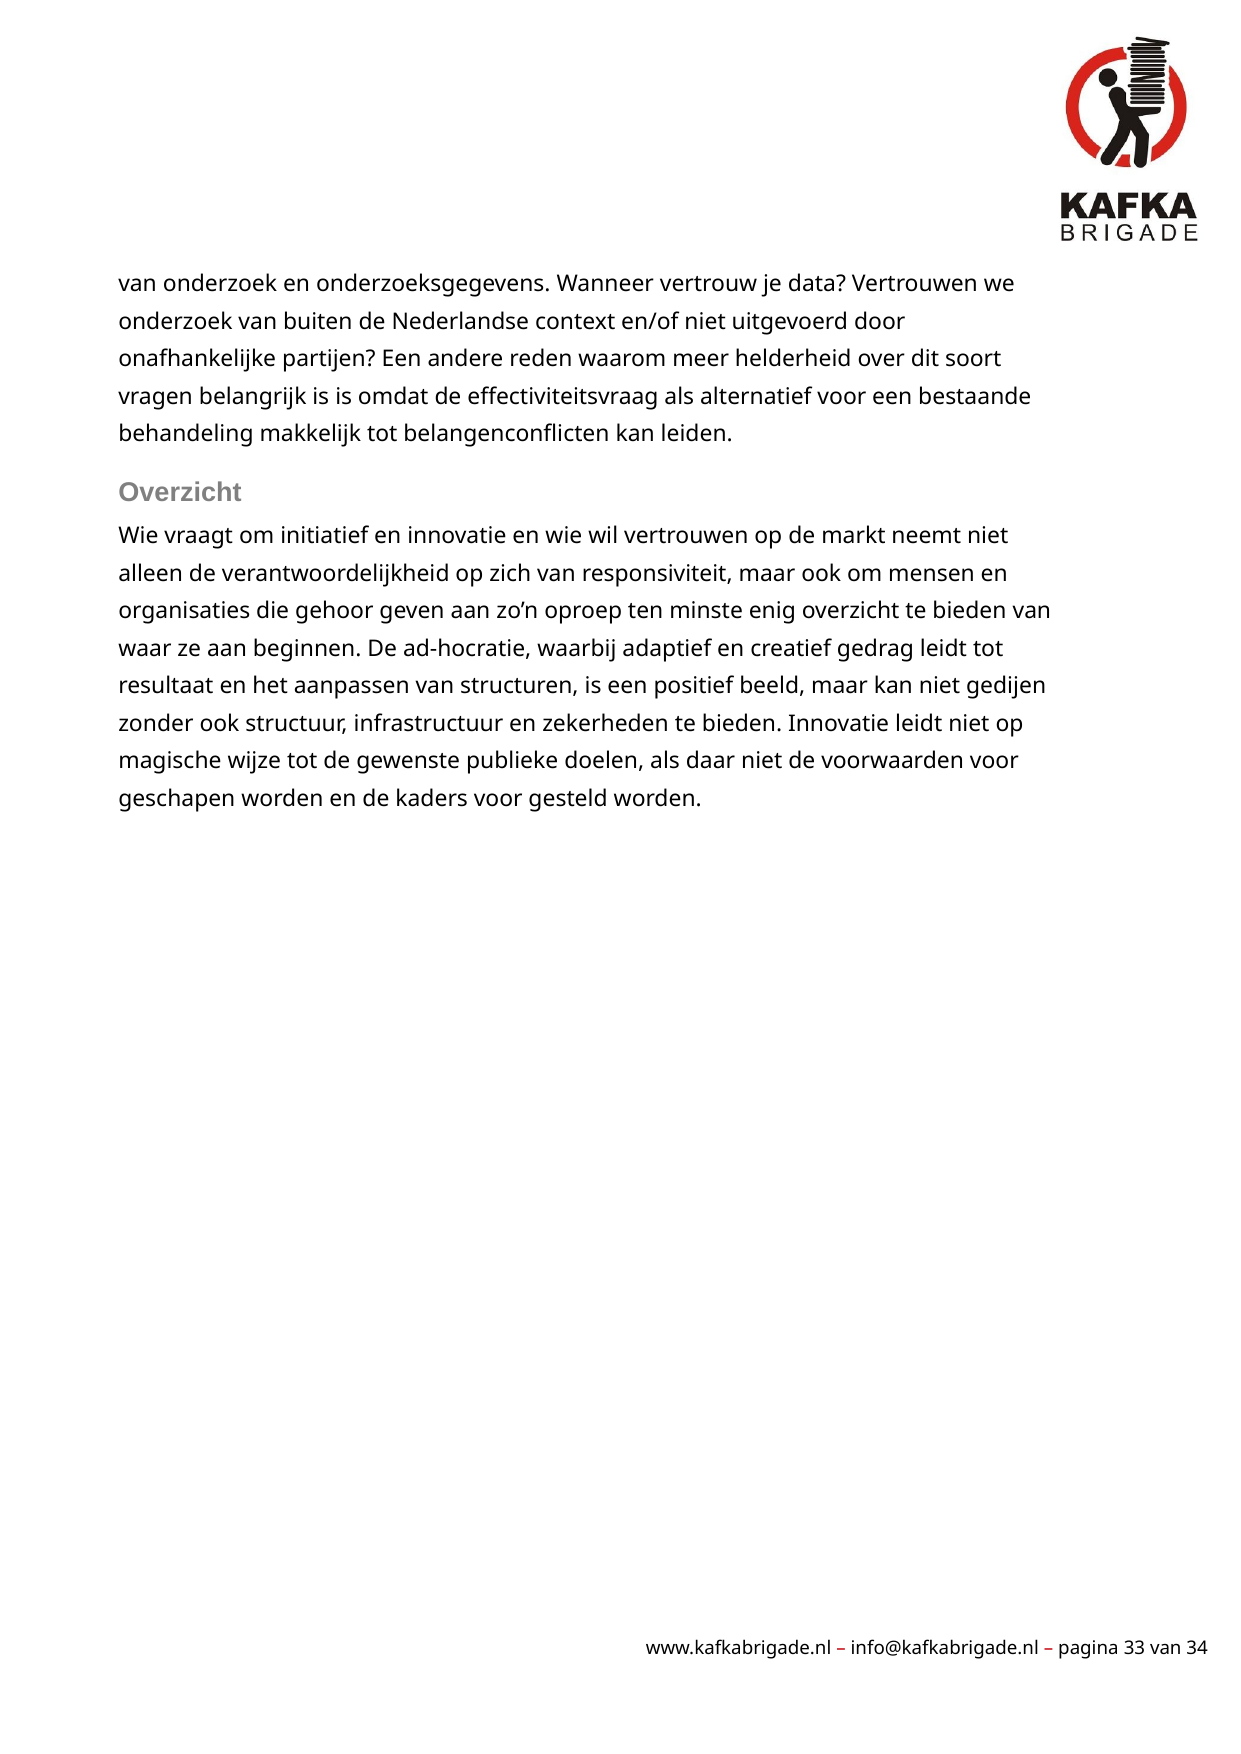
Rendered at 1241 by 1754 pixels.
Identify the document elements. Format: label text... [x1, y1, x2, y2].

picture [1051, 32, 1205, 246]
subtitle Overzicht [118, 476, 1063, 507]
text Wie vraagt om initiatief en innovatie en wie wil vertrouwen op de markt neemt niet alleen de verantwoordelijkheid op zich van responsiviteit, maar ook om mensen en organisaties die gehoor geven aan zo’n oproep ten minste enig overzicht te bieden van waar ze aan beginnen. De ad-hocratie, waarbij adaptief en creatief gedrag leidt tot resultaat en het aanpassen van structuren, is een positief beeld, maar kan niet gedijen zonder ook structuur, infrastructuur en zekerheden te bieden. Innovatie leidt niet op magische wijze tot de gewenste publieke doelen, als daar niet de voorwaarden voor geschapen worden en de kaders voor gesteld worden. [118, 519, 1063, 813]
text van onderzoek en onderzoeksgegevens. Wanneer vertrouw je data? Vertrouwen we onderzoek van buiten de Nederlandse context en/of niet uitgevoerd door onafhankelijke partijen? Een andere reden waarom meer helderheid over dit soort vragen belangrijk is is omdat de effectiviteitsvraag als alternatief voor een bestaande behandeling makkelijk tot belangenconflicten kan leiden. [118, 267, 1063, 449]
